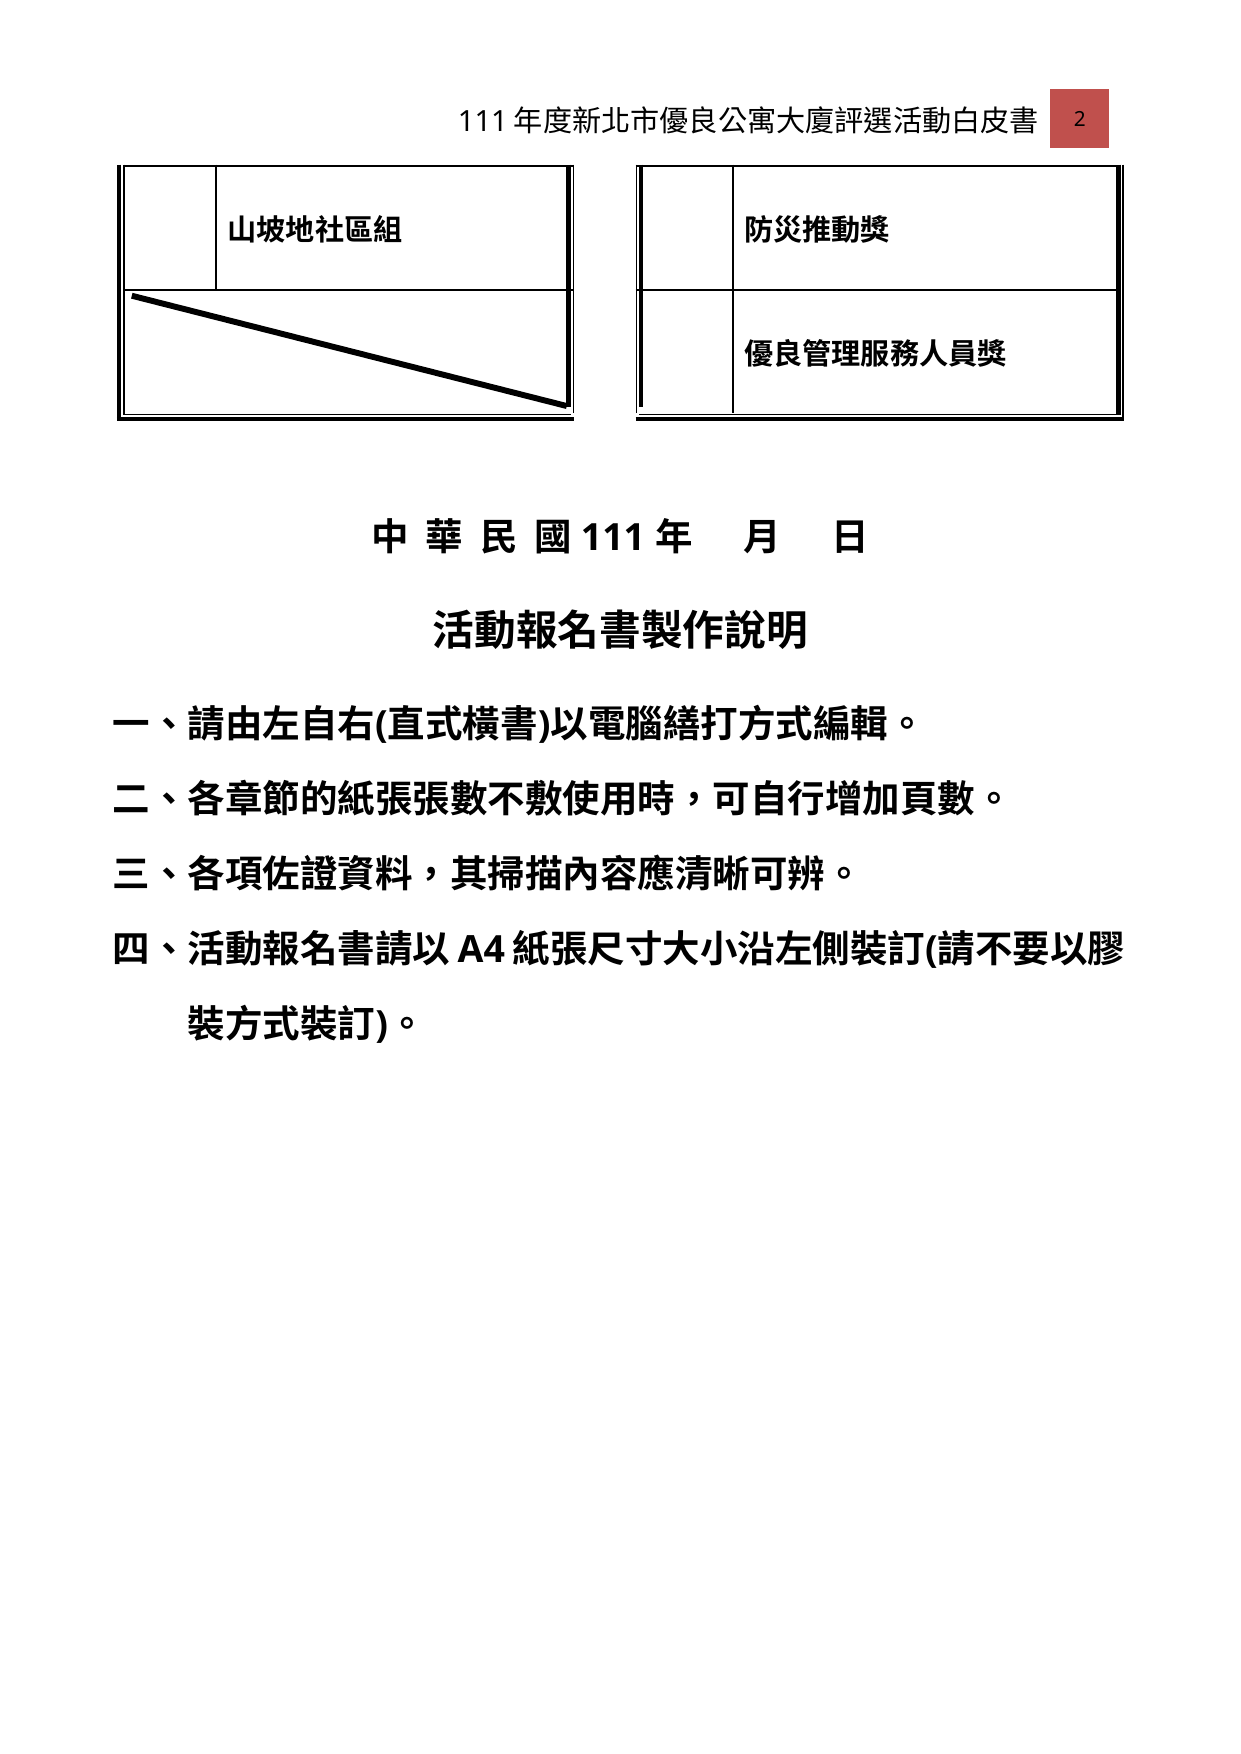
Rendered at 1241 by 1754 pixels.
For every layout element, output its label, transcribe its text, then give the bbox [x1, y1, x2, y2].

table_cell [643, 167, 732, 288]
table_cell [640, 291, 732, 413]
table_cell [125, 291, 570, 413]
table_cell 優良管理服務人員獎 [734, 291, 1116, 413]
table_cell 山坡地社區組 [217, 167, 566, 288]
list 請由左自右(直式橫書)以電腦繕打方式編輯。 [112, 684, 1128, 759]
text 中 華 民 國 111 年 月 日 [112, 496, 1128, 571]
list 活動報名書請以A4紙張尺寸大小沿左側裝訂(請不要以膠裝方式裝訂)。 [112, 909, 1128, 1059]
list 各章節的紙張張數不敷使用時，可自行增加頁數。 [112, 759, 1128, 834]
table_header [574, 165, 636, 413]
text 活動報名書製作說明 [112, 590, 1128, 665]
table_cell 防災推動獎 [734, 167, 1116, 288]
list 各項佐證資料，其掃描內容應清晰可辨。 [112, 834, 1128, 909]
table_cell [125, 167, 215, 288]
